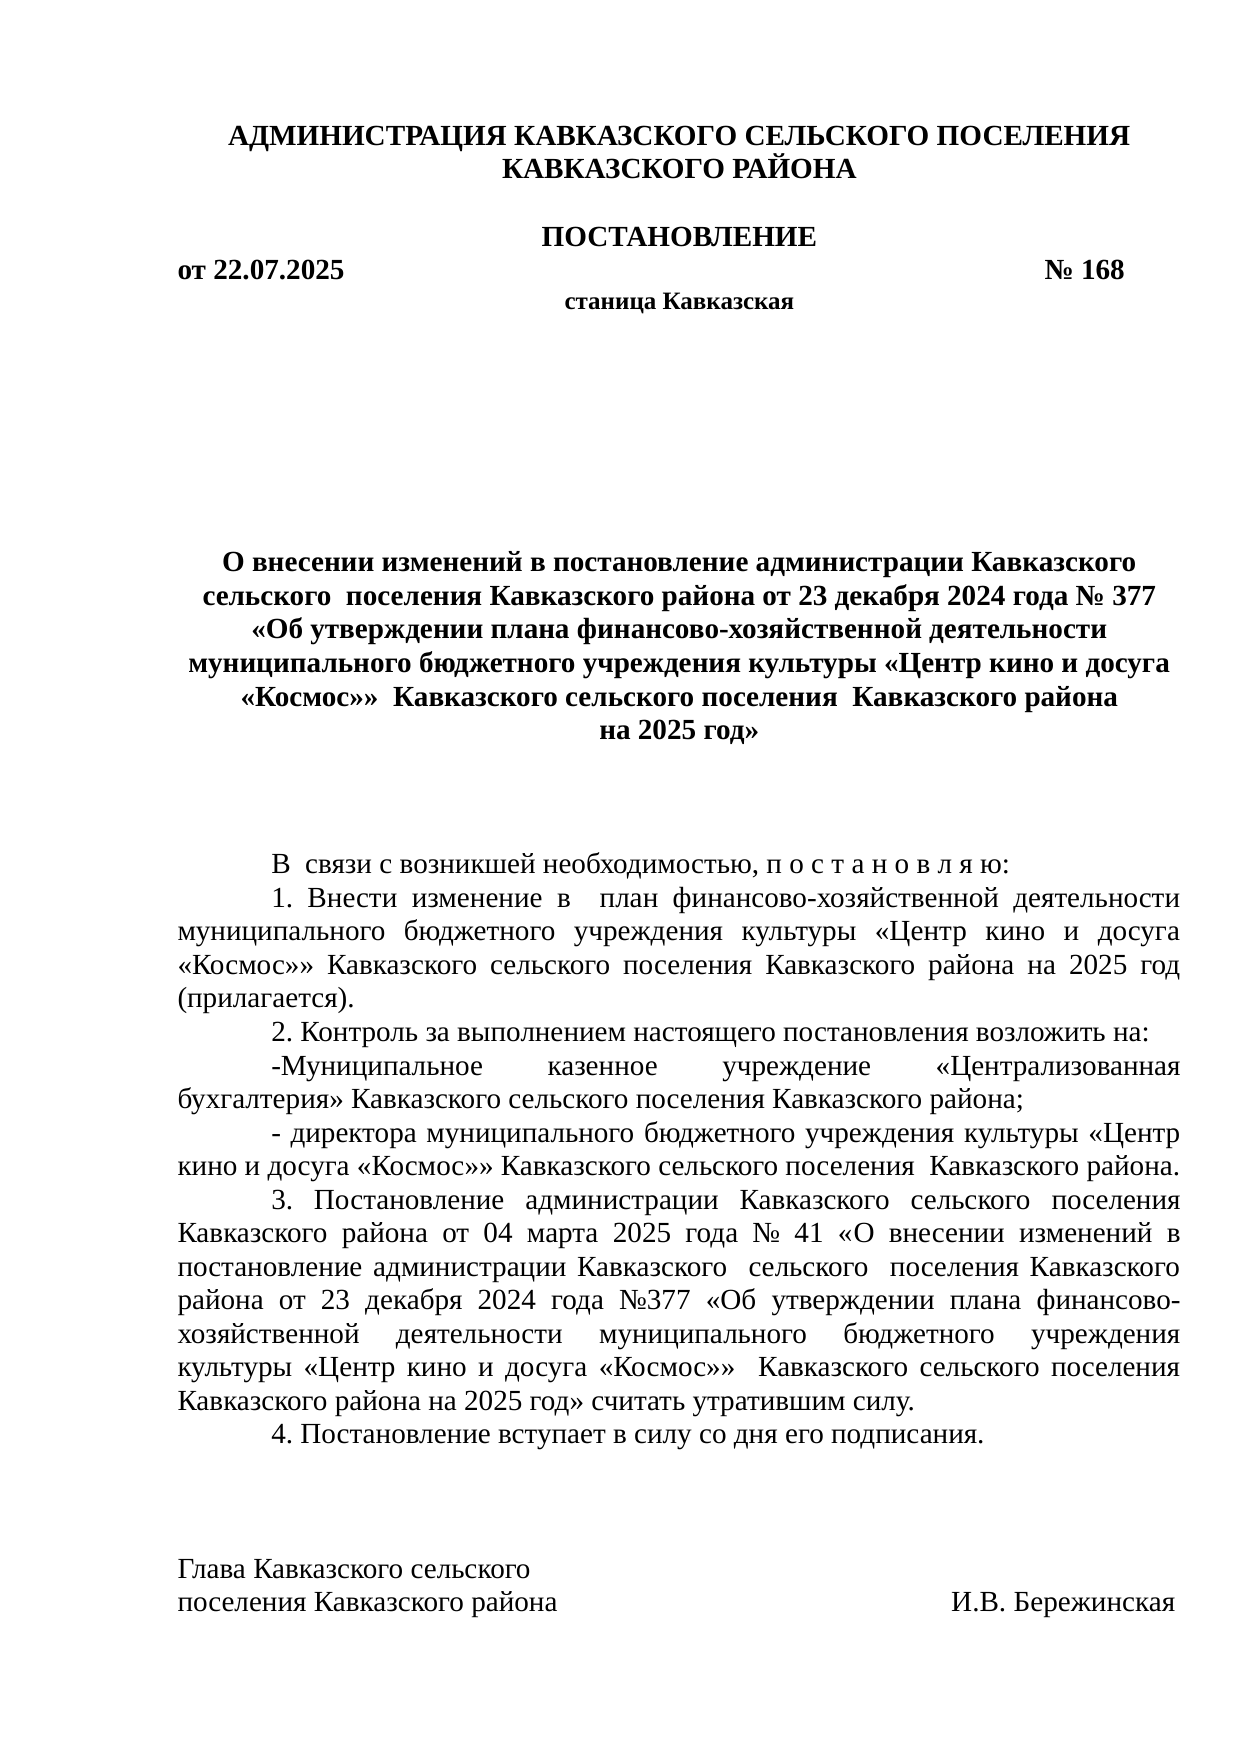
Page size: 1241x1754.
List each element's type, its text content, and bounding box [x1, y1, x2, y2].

text 2. Контроль за выполнением настоящего постановления возложить на: [177, 1014, 1181, 1048]
text 3. Постановление администрации Кавказского сельского поселения Кавказского района от 04 марта 2025 года № 41 «О внесении изменений в постановление администрации Кавказского сельского поселения Кавказского района от 23 декабря 2024 года №377 «Об утверждении плана финансово-хозяйственной деятельности муниципального бюджетного учреждения культуры «Центр кино и досуга «Космос»» Кавказского сельского поселения Кавказского района на 2025 год» считать утратившим силу. [177, 1182, 1181, 1417]
text 4. Постановление вступает в силу со дня его подписания. [177, 1417, 1181, 1450]
text Глава Кавказского сельского [177, 1551, 1181, 1584]
text 1. Внести изменение в план финансово-хозяйственной деятельности муниципального бюджетного учреждения культуры «Центр кино и досуга «Космос»» Кавказского сельского поселения Кавказского района на 2025 год (прилагается). [177, 880, 1181, 1014]
text -Муниципальное казенное учреждение «Централизованная бухгалтерия» Кавказского сельского поселения Кавказского района; [177, 1048, 1181, 1115]
text от 22.07.2025 № 168 [177, 252, 1181, 286]
text В связи с возникшей необходимостью, п о с т а н о в л я ю: [177, 846, 1181, 880]
text КАВКАЗСКОГО РАЙОНА [177, 152, 1181, 185]
text О внесении изменений в постановление администрации Кавказского сельского поселения Кавказского района от 23 декабря 2024 года № 377 «Об утверждении плана финансово-хозяйственной деятельности муниципального бюджетного учреждения культуры «Центр кино и досуга «Космос»» Кавказского сельского поселения Кавказского района [177, 544, 1181, 712]
text ПОСТАНОВЛЕНИЕ [177, 219, 1181, 252]
text станица Кавказская [177, 286, 1181, 314]
text - директора муниципального бюджетного учреждения культуры «Центр кино и досуга «Космос»» Кавказского сельского поселения Кавказского района. [177, 1115, 1181, 1182]
text АДМИНИСТРАЦИЯ КАВКАЗСКОГО СЕЛЬСКОГО ПОСЕЛЕНИЯ [177, 118, 1181, 152]
text на 2025 год» [177, 712, 1181, 746]
text поселения Кавказского района И.В. Бережинская [177, 1584, 1181, 1618]
